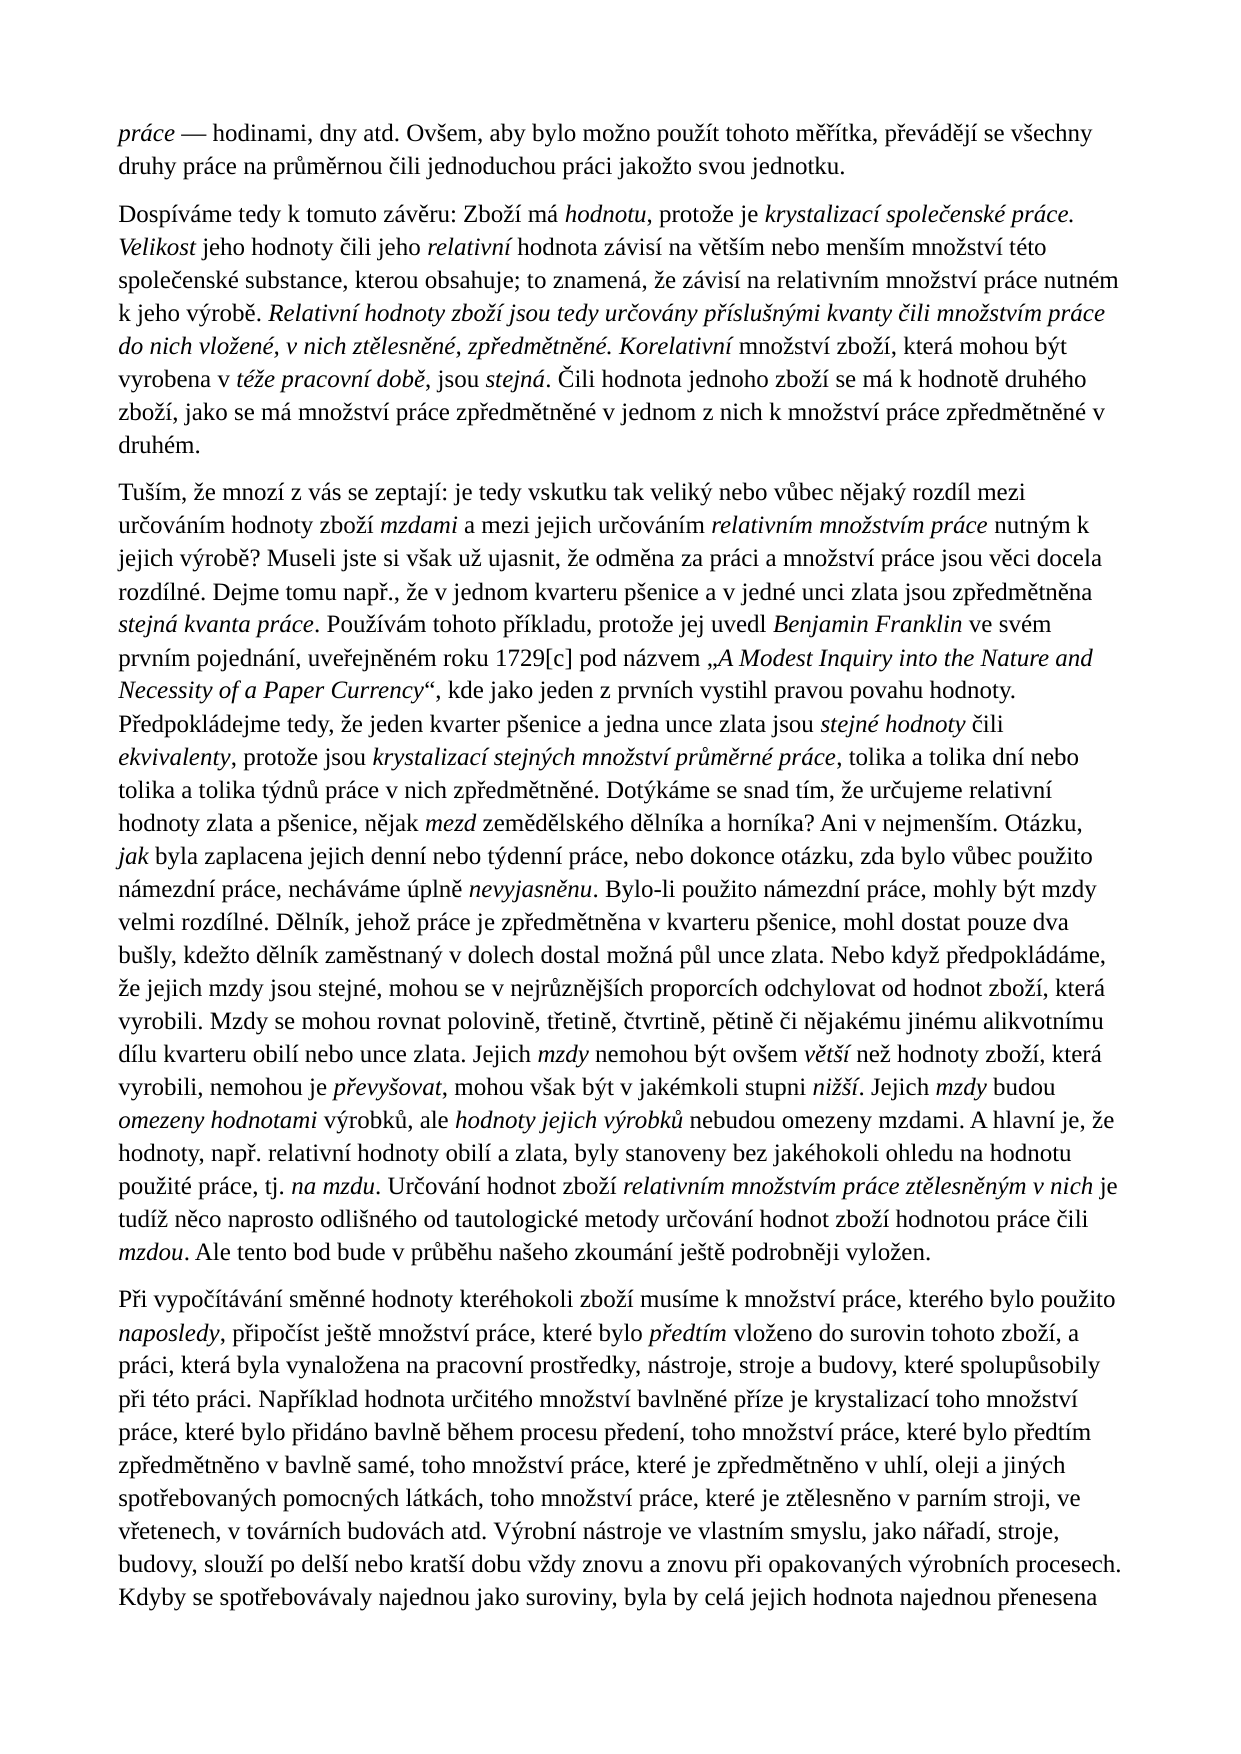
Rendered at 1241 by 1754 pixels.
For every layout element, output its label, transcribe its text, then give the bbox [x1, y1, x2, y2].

text práce — hodinami, dny atd. Ovšem, aby bylo možno použít tohoto měřítka, převádějí se všechny druhy práce na průměrnou čili jednoduchou práci jakožto svou jednotku. [118, 118, 1122, 180]
text Tuším, že mnozí z vás se zeptají: je tedy vskutku tak veliký nebo vůbec nějaký rozdíl mezi určováním hodnoty zboží mzdami a mezi jejich určováním relativním množstvím práce nutným k jejich výrobě? Museli jste si však už ujasnit, že odměna za práci a množství práce jsou věci docela rozdílné. Dejme tomu např., že v jednom kvarteru pšenice a v jedné unci zlata jsou zpředmětněna stejná kvanta práce. Používám tohoto příkladu, protože jej uvedl Benjamin Franklin ve svém prvním pojednání, uveřejněném roku 1729[c] pod názvem „A Modest Inquiry into the Nature and Necessity of a Paper Currency“, kde jako jeden z prvních vystihl pravou povahu hodnoty. Předpokládejme tedy, že jeden kvarter pšenice a jedna unce zlata jsou stejné hodnoty čili ekvivalenty, protože jsou krystalizací stejných množství průměrné práce, tolika a tolika dní nebo tolika a tolika týdnů práce v nich zpředmětněné. Dotýkáme se snad tím, že určujeme relativní hodnoty zlata a pšenice, nějak mezd zemědělského dělníka a horníka? Ani v nejmenším. Otázku, jak byla zaplacena jejich denní nebo týdenní práce, nebo dokonce otázku, zda bylo vůbec použito námezdní práce, necháváme úplně nevyjasněnu. Bylo-li použito námezdní práce, mohly být mzdy velmi rozdílné. Dělník, jehož práce je zpředmětněna v kvarteru pšenice, mohl dostat pouze dva bušly, kdežto dělník zaměstnaný v dolech dostal možná půl unce zlata. Nebo když předpokládáme, že jejich mzdy jsou stejné, mohou se v nejrůznějších proporcích odchylovat od hodnot zboží, která vyrobili. Mzdy se mohou rovnat polovině, třetině, čtvrtině, pětině či nějakému jinému alikvotnímu dílu kvarteru obilí nebo unce zlata. Jejich mzdy nemohou být ovšem větší než hodnoty zboží, která vyrobili, nemohou je převyšovat, mohou však být v jakémkoli stupni nižší. Jejich mzdy budou omezeny hodnotami výrobků, ale hodnoty jejich výrobků nebudou omezeny mzdami. A hlavní je, že hodnoty, např. relativní hodnoty obilí a zlata, byly stanoveny bez jakéhokoli ohledu na hodnotu použité práce, tj. na mzdu. Určování hodnot zboží relativním množstvím práce ztělesněným v nich je tudíž něco naprosto odlišného od tautologické metody určování hodnot zboží hodnotou práce čili mzdou. Ale tento bod bude v průběhu našeho zkoumání ještě podrobněji vyložen. [118, 477, 1122, 1266]
text Při vypočítávání směnné hodnoty kteréhokoli zboží musíme k množství práce, kterého bylo použito naposledy, připočíst ještě množství práce, které bylo předtím vloženo do surovin tohoto zboží, a práci, která byla vynaložena na pracovní prostředky, nástroje, stroje a budovy, které spolupůsobily při této práci. Například hodnota určitého množství bavlněné příze je krystalizací toho množství práce, které bylo přidáno bavlně během procesu předení, toho množství práce, které bylo předtím zpředmětněno v bavlně samé, toho množství práce, které je zpředmětněno v uhlí, oleji a jiných spotřebovaných pomocných látkách, toho množství práce, které je ztělesněno v parním stroji, ve vřetenech, v továrních budovách atd. Výrobní nástroje ve vlastním smyslu, jako nářadí, stroje, budovy, slouží po delší nebo kratší dobu vždy znovu a znovu při opakovaných výrobních procesech. Kdyby se spotřebovávaly najednou jako suroviny, byla by celá jejich hodnota najednou přenesena [118, 1284, 1122, 1611]
text Dospíváme tedy k tomuto závěru: Zboží má hodnotu, protože je krystalizací společenské práce. Velikost jeho hodnoty čili jeho relativní hodnota závisí na větším nebo menším množství této společenské substance, kterou obsahuje; to znamená, že závisí na relativním množství práce nutném k jeho výrobě. Relativní hodnoty zboží jsou tedy určovány příslušnými kvanty čili množstvím práce do nich vložené, v nich ztělesněné, zpředmětněné. Korelativní množství zboží, která mohou být vyrobena v téže pracovní době, jsou stejná. Čili hodnota jednoho zboží se má k hodnotě druhého zboží, jako se má množství práce zpředmětněné v jednom z nich k množství práce zpředmětněné v druhém. [118, 199, 1122, 459]
